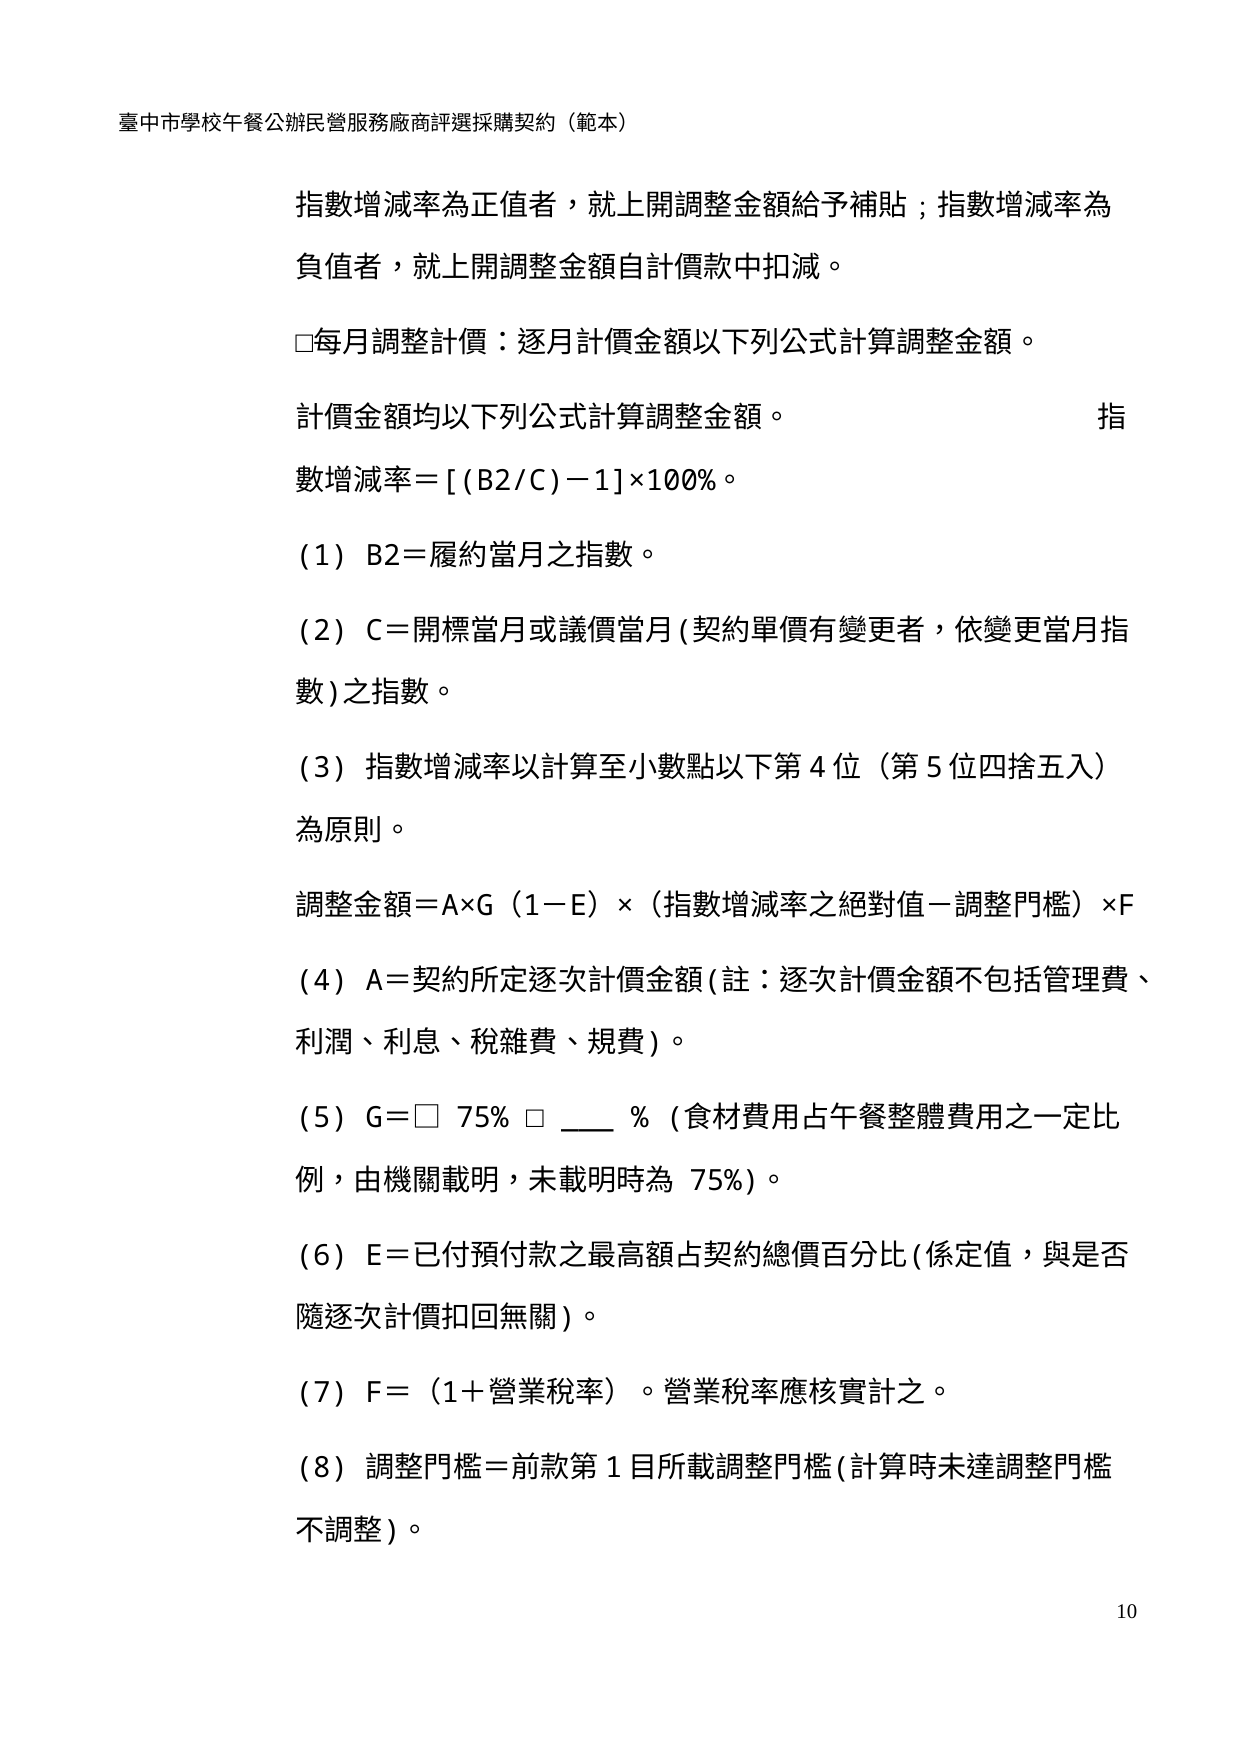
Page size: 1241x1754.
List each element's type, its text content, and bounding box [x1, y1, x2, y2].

text 指數增減率為正值者，就上開調整金額給予補貼﹔指數增減率為負值者，就上開調整金額自計價款中扣減。 [295, 161, 1137, 286]
text 調整金額＝A×G（1－E）×（指數增減率之絕對值－調整門檻）×F [295, 861, 1137, 923]
text (6) E＝已付預付款之最高額占契約總價百分比(係定值，與是否隨逐次計價扣回無關)。 [295, 1211, 1137, 1336]
text (3) 指數增減率以計算至小數點以下第4位（第5位四捨五入）為原則。 [295, 723, 1137, 848]
text (8) 調整門檻＝前款第1目所載調整門檻(計算時未達調整門檻不調整)。 [295, 1423, 1137, 1548]
text (4) A＝契約所定逐次計價金額(註：逐次計價金額不包括管理費、利潤、利息、稅雜費、規費)。 [295, 936, 1137, 1061]
text (5) G＝□ 75% □ ___ % (食材費用占午餐整體費用之一定比例，由機關載明，未載明時為 75%)。 [295, 1073, 1137, 1198]
text (2) C＝開標當月或議價當月(契約單價有變更者，依變更當月指數)之指數。 [295, 586, 1137, 711]
text □每月調整計價：逐月計價金額以下列公式計算調整金額。 [295, 298, 1137, 361]
text (7) F＝（1＋營業稅率）。營業稅率應核實計之。 [295, 1348, 1137, 1411]
text (1) B2＝履約當月之指數。 [295, 511, 1137, 573]
text 計價金額均以下列公式計算調整金額。 指數增減率＝[(B2/C)－1]×100%。 [295, 373, 1137, 498]
